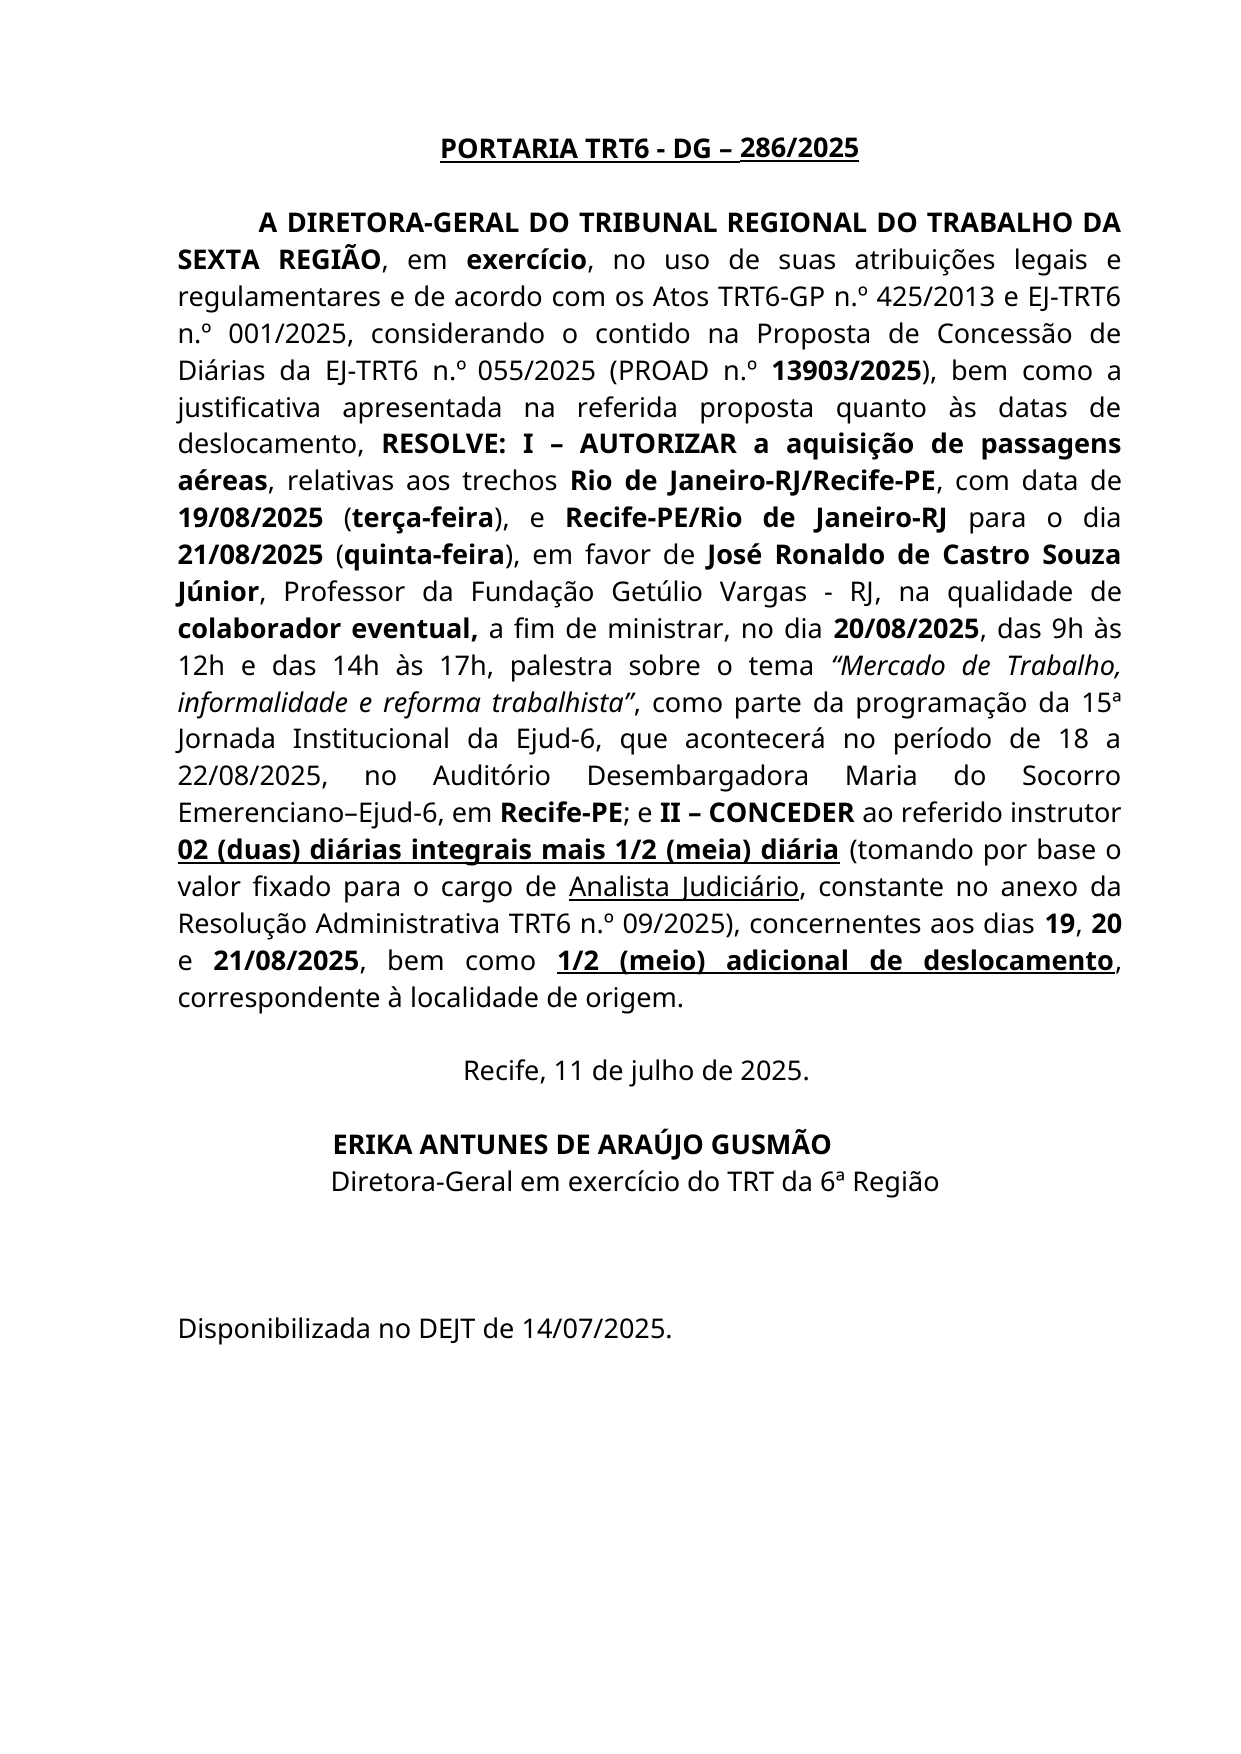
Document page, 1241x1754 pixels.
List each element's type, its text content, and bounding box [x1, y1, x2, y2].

text A DIRETORA-GERAL DO TRIBUNAL REGIONAL DO TRABALHO DA SEXTA REGIÃO, em exercício, no uso de suas atribuições legais e regulamentares e de acordo com os Atos TRT6-GP n.º 425/2013 e EJ-TRT6 n.º 001/2025, considerando o contido na Proposta de Concessão de Diárias da EJ-TRT6 n.º 055/2025 (PROAD n.º 13903/2025), bem como a justificativa apresentada na referida proposta quanto às datas de deslocamento, RESOLVE: I – AUTORIZAR a aquisição de passagens aéreas, relativas aos trechos Rio de Janeiro-RJ/Recife-PE, com data de 19/08/2025 (terça-feira), e Recife-PE/Rio de Janeiro-RJ para o dia 21/08/2025 (quinta-feira), em favor de José Ronaldo de Castro Souza Júnior, Professor da Fundação Getúlio Vargas - RJ, na qualidade de colaborador eventual, a fim de ministrar, no dia 20/08/2025, das 9h às 12h e das 14h às 17h, palestra sobre o tema “Mercado de Trabalho, informalidade e reforma trabalhista”, como parte da programação da 15ª Jornada Institucional da Ejud-6, que acontecerá no período de 18 a 22/08/2025, no Auditório Desembargadora Maria do Socorro Emerenciano–Ejud-6, em Recife-PE; e II – CONCEDER ao referido instrutor 02 (duas) diárias integrais mais 1/2 (meia) diária (tomando por base o valor fixado para o cargo de Analista Judiciário, constante no anexo da Resolução Administrativa TRT6 n.º 09/2025), concernentes aos dias 19, 20 e 21/08/2025, bem como 1/2 (meio) adicional de deslocamento, correspondente à localidade de origem. [177, 204, 1122, 1015]
text Recife, 11 de julho de 2025. [177, 1052, 1122, 1089]
text Disponibilizada no DEJT de 14/07/2025. [177, 1310, 1122, 1347]
text PORTARIA TRT6 - DG – 286/2025 [177, 129, 1122, 167]
text Diretora-Geral em exercício do TRT da 6ª Região [177, 1162, 1122, 1199]
text ERIKA ANTUNES DE ARAÚJO GUSMÃO [177, 1126, 1122, 1162]
